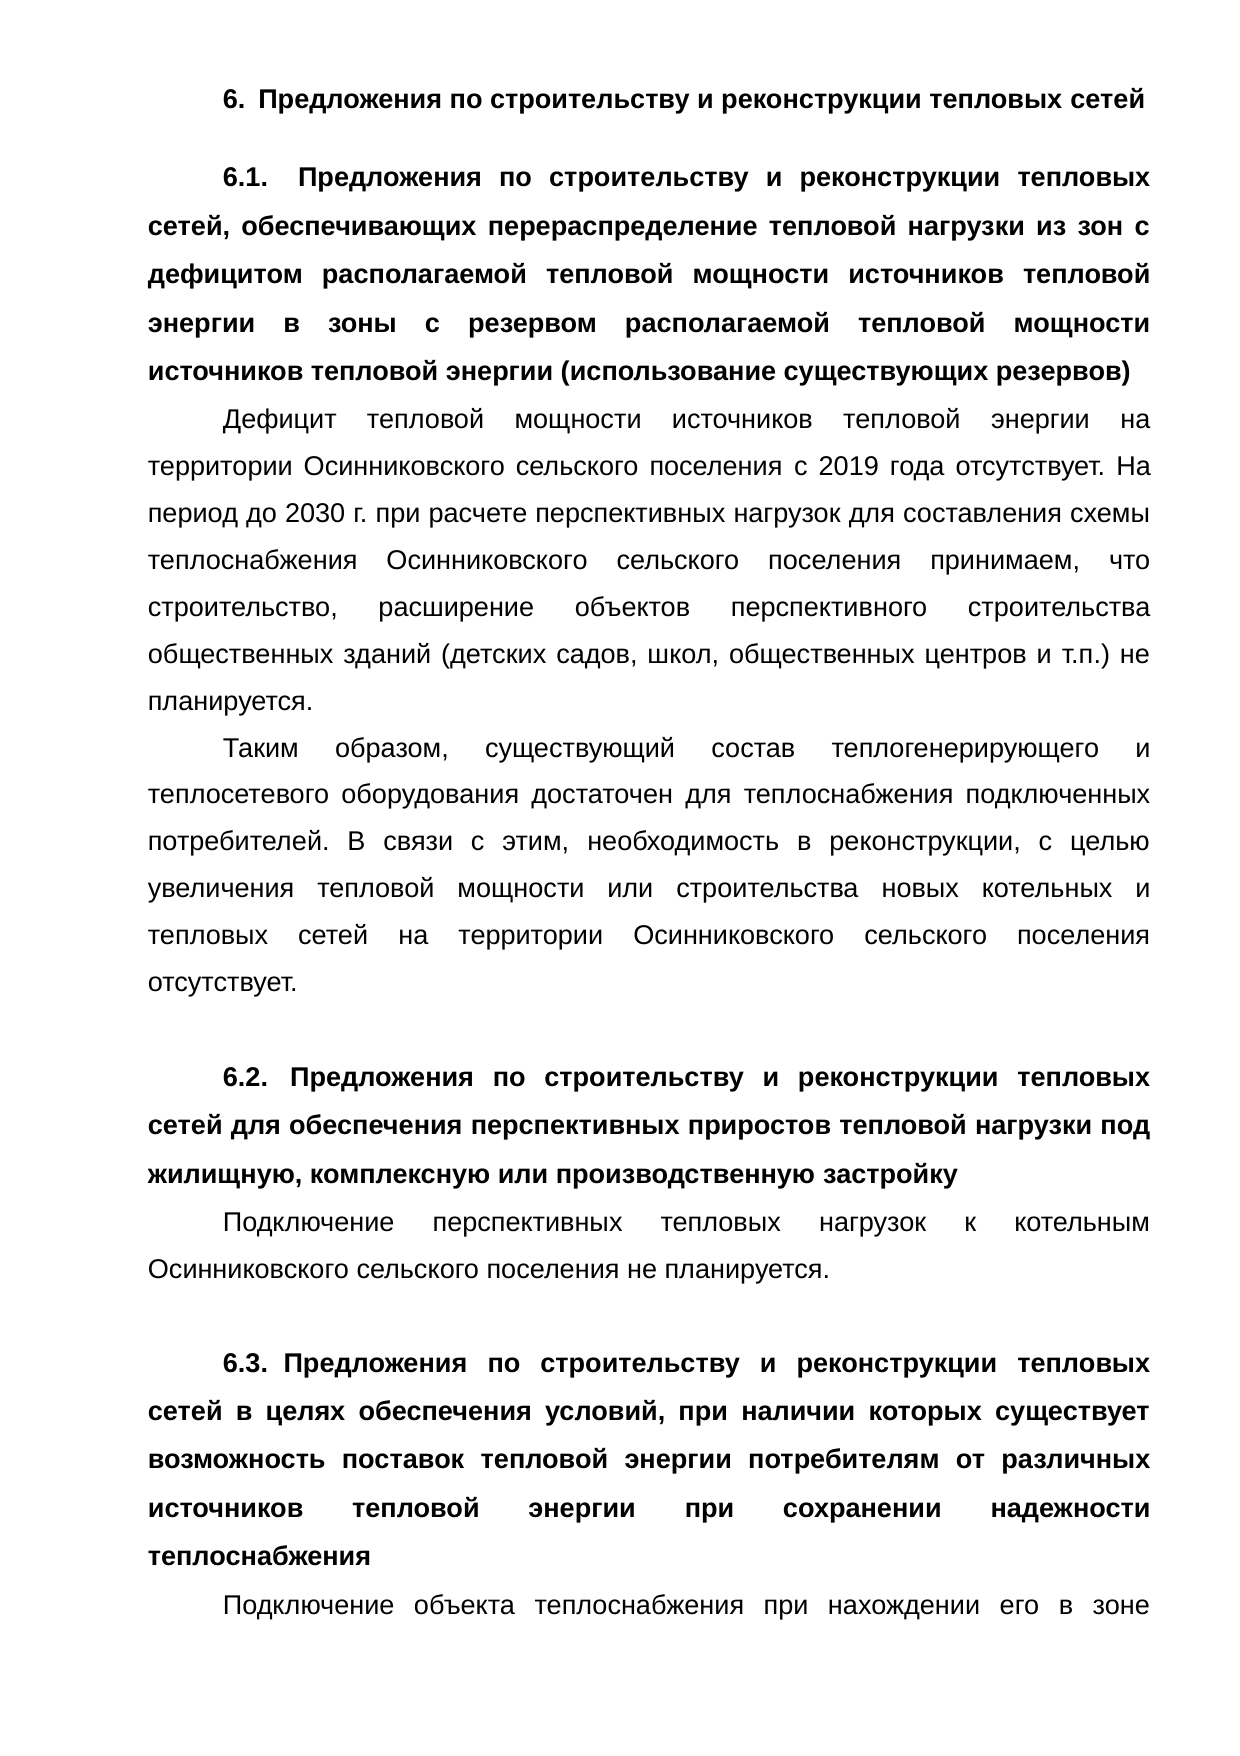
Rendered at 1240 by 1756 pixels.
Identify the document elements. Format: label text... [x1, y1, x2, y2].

list Предложения по строительству и реконструкции тепловых сетей, обеспечивающих перераспределение тепловой нагрузки из зон с дефицитом располагаемой тепловой мощности источников тепловой энергии в зоны с резервом располагаемой тепловой мощности источников тепловой энергии (использование существующих резервов) [148, 161, 1151, 386]
list Предложения по строительству и реконструкции тепловых сетей для обеспечения перспективных приростов тепловой нагрузки под жилищную, комплексную или производственную застройку [148, 1061, 1151, 1189]
list Предложения по строительству и реконструкции тепловых сетей в целях обеспечения условий, при наличии которых существует возможность поставок тепловой энергии потребителям от различных источников тепловой энергии при сохранении надежности теплоснабжения [148, 1347, 1151, 1572]
text Таким образом, существующий состав теплогенерирующего и теплосетевого оборудования достаточен для теплоснабжения подключенных потребителей. В связи с этим, необходимость в реконструкции, с целью увеличения тепловой мощности или строительства новых котельных и тепловых сетей на территории Осинниковского сельского поселения отсутствует. [148, 732, 1151, 997]
list Предложения по строительству и реконструкции тепловых сетей [148, 83, 1151, 114]
text Подключение перспективных тепловых нагрузок к котельным Осинниковского сельского поселения не планируется. [148, 1206, 1151, 1284]
text Подключение объекта теплоснабжения при нахождении его в зоне [148, 1589, 1151, 1620]
text Дефицит тепловой мощности источников тепловой энергии на территории Осинниковского сельского поселения c 2019 года отсутствует. На период до 2030 г. при расчете перспективных нагрузок для составления схемы теплоснабжения Осинниковского сельского поселения принимаем, что строительство, расширение объектов перспективного строительства общественных зданий (детских садов, школ, общественных центров и т.п.) не планируется. [148, 403, 1151, 716]
